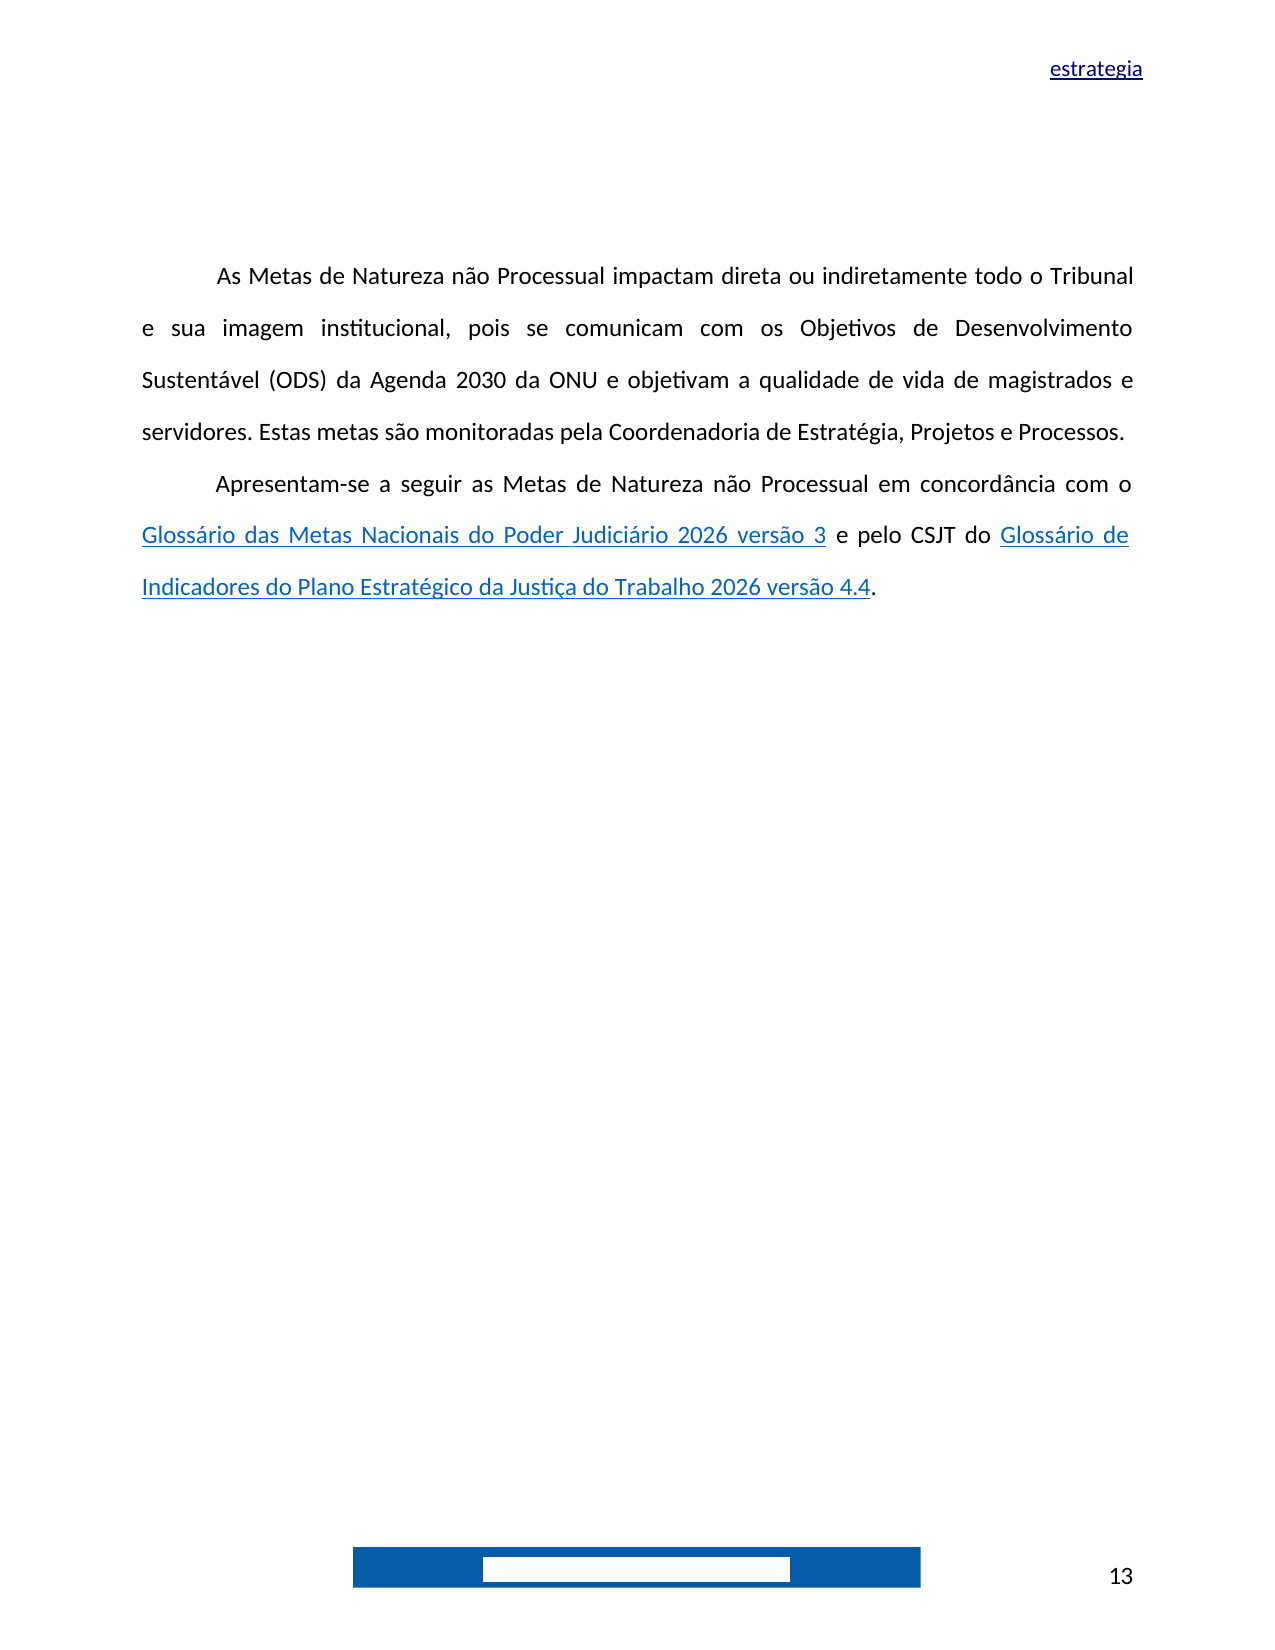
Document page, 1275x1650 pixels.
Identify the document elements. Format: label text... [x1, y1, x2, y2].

text Apresentam-se a seguir as Metas de Natureza não Processual em concordância com o Glossário das Metas Nacionais do Poder Judiciário 2026 versão 3 e pelo CSJT do Glossário de [142, 468, 1134, 550]
text METAS DE NATUREZA NÃO PROCESSUAL [139, 180, 1136, 221]
text Indicadores do Plano Estratégico da Justiça do Trabalho 2026 versão 4.4. [142, 572, 1142, 602]
text As Metas de Natureza não Processual impactam direta ou indiretamente todo o Tribunal e sua imagem institucional, pois se comunicam com os Objetivos de Desenvolvimento Sustentável (ODS) da Agenda 2030 da ONU e objetivam a qualidade de vida de magistrados e servidores. Estas metas são monitoradas pela Coordenadoria de Estratégia, Projetos e Processos. [142, 260, 1134, 446]
